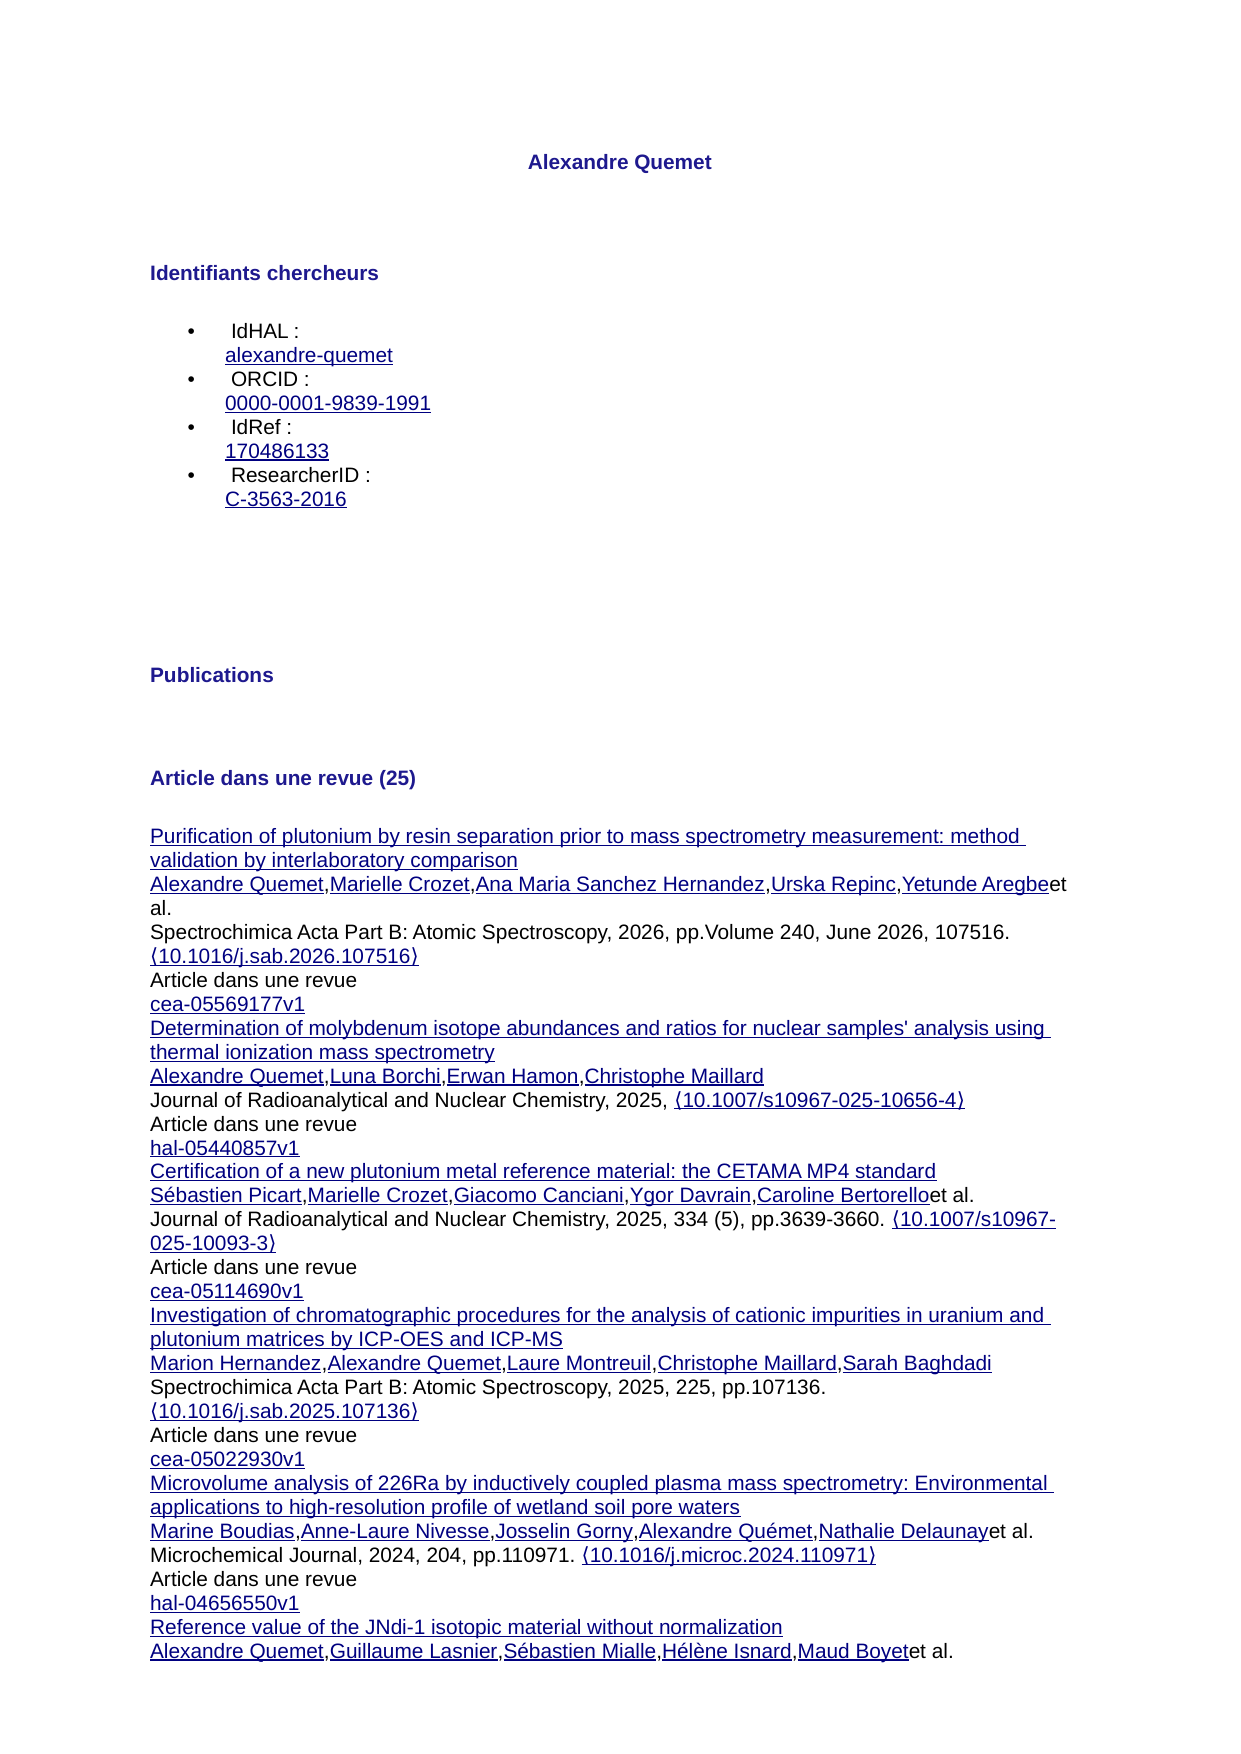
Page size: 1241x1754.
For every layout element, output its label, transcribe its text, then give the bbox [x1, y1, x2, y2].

list 170486133 [187, 438, 1090, 462]
table_header Purification of plutonium by resin separation prior to mass spectrometry measurement: method validation by interlaboratory comparison Alexandre Quemet,Marielle Crozet,Ana Maria Sanchez Hernandez,Urska Repinc,Yetunde Aregbeet al. Spectrochimica Acta Part B: Atomic Spectroscopy, 2026, pp.Volume 240, June 2026, 107516. ⟨10.1016/j.sab.2026.107516⟩ Article dans une revue cea-05569177v1 [150, 824, 1090, 1016]
table_cell Microvolume analysis of 226Ra by inductively coupled plasma mass spectrometry: Environmental applications to high-resolution profile of wetland soil pore waters Marine Boudias,Anne-Laure Nivesse,Josselin Gorny,Alexandre Quémet,Nathalie Delaunayet al. Microchemical Journal, 2024, 204, pp.110971. ⟨10.1016/j.microc.2024.110971⟩ Article dans une revue hal-04656550v1 [150, 1471, 1090, 1614]
subtitle Publications [150, 662, 1090, 686]
list ResearcherID : [187, 462, 1090, 486]
table_cell Reference value of the JNdi-1 isotopic material without normalization Alexandre Quemet,Guillaume Lasnier,Sébastien Mialle,Hélène Isnard,Maud Boyetet al. [150, 1615, 1090, 1662]
list C-3563-2016 [187, 486, 1090, 510]
list alexandre-quemet [187, 343, 1090, 367]
table_cell Determination of molybdenum isotope abundances and ratios for nuclear samples' analysis using thermal ionization mass spectrometry Alexandre Quemet,Luna Borchi,Erwan Hamon,Christophe Maillard Journal of Radioanalytical and Nuclear Chemistry, 2025, ⟨10.1007/s10967-025-10656-4⟩ Article dans une revue hal-05440857v1 [150, 1016, 1090, 1159]
table_cell Investigation of chromatographic procedures for the analysis of cationic impurities in uranium and plutonium matrices by ICP-OES and ICP-MS Marion Hernandez,Alexandre Quemet,Laure Montreuil,Christophe Maillard,Sarah Baghdadi Spectrochimica Acta Part B: Atomic Spectroscopy, 2025, 225, pp.107136. ⟨10.1016/j.sab.2025.107136⟩ Article dans une revue cea-05022930v1 [150, 1303, 1090, 1471]
subtitle Alexandre Quemet [150, 150, 1090, 174]
list IdRef : [187, 414, 1090, 438]
list IdHAL : [187, 319, 1090, 343]
table_cell Certification of a new plutonium metal reference material: the CETAMA MP4 standard Sébastien Picart,Marielle Crozet,Giacomo Canciani,Ygor Davrain,Caroline Bertorelloet al. Journal of Radioanalytical and Nuclear Chemistry, 2025, 334 (5), pp.3639-3660. ⟨10.1007/s10967-025-10093-3⟩ Article dans une revue cea-05114690v1 [150, 1159, 1090, 1303]
list 0000-0001-9839-1991 [187, 391, 1090, 414]
subtitle Article dans une revue (25) [150, 766, 1090, 789]
subtitle Identifiants chercheurs [150, 260, 1090, 284]
list ORCID : [187, 367, 1090, 391]
